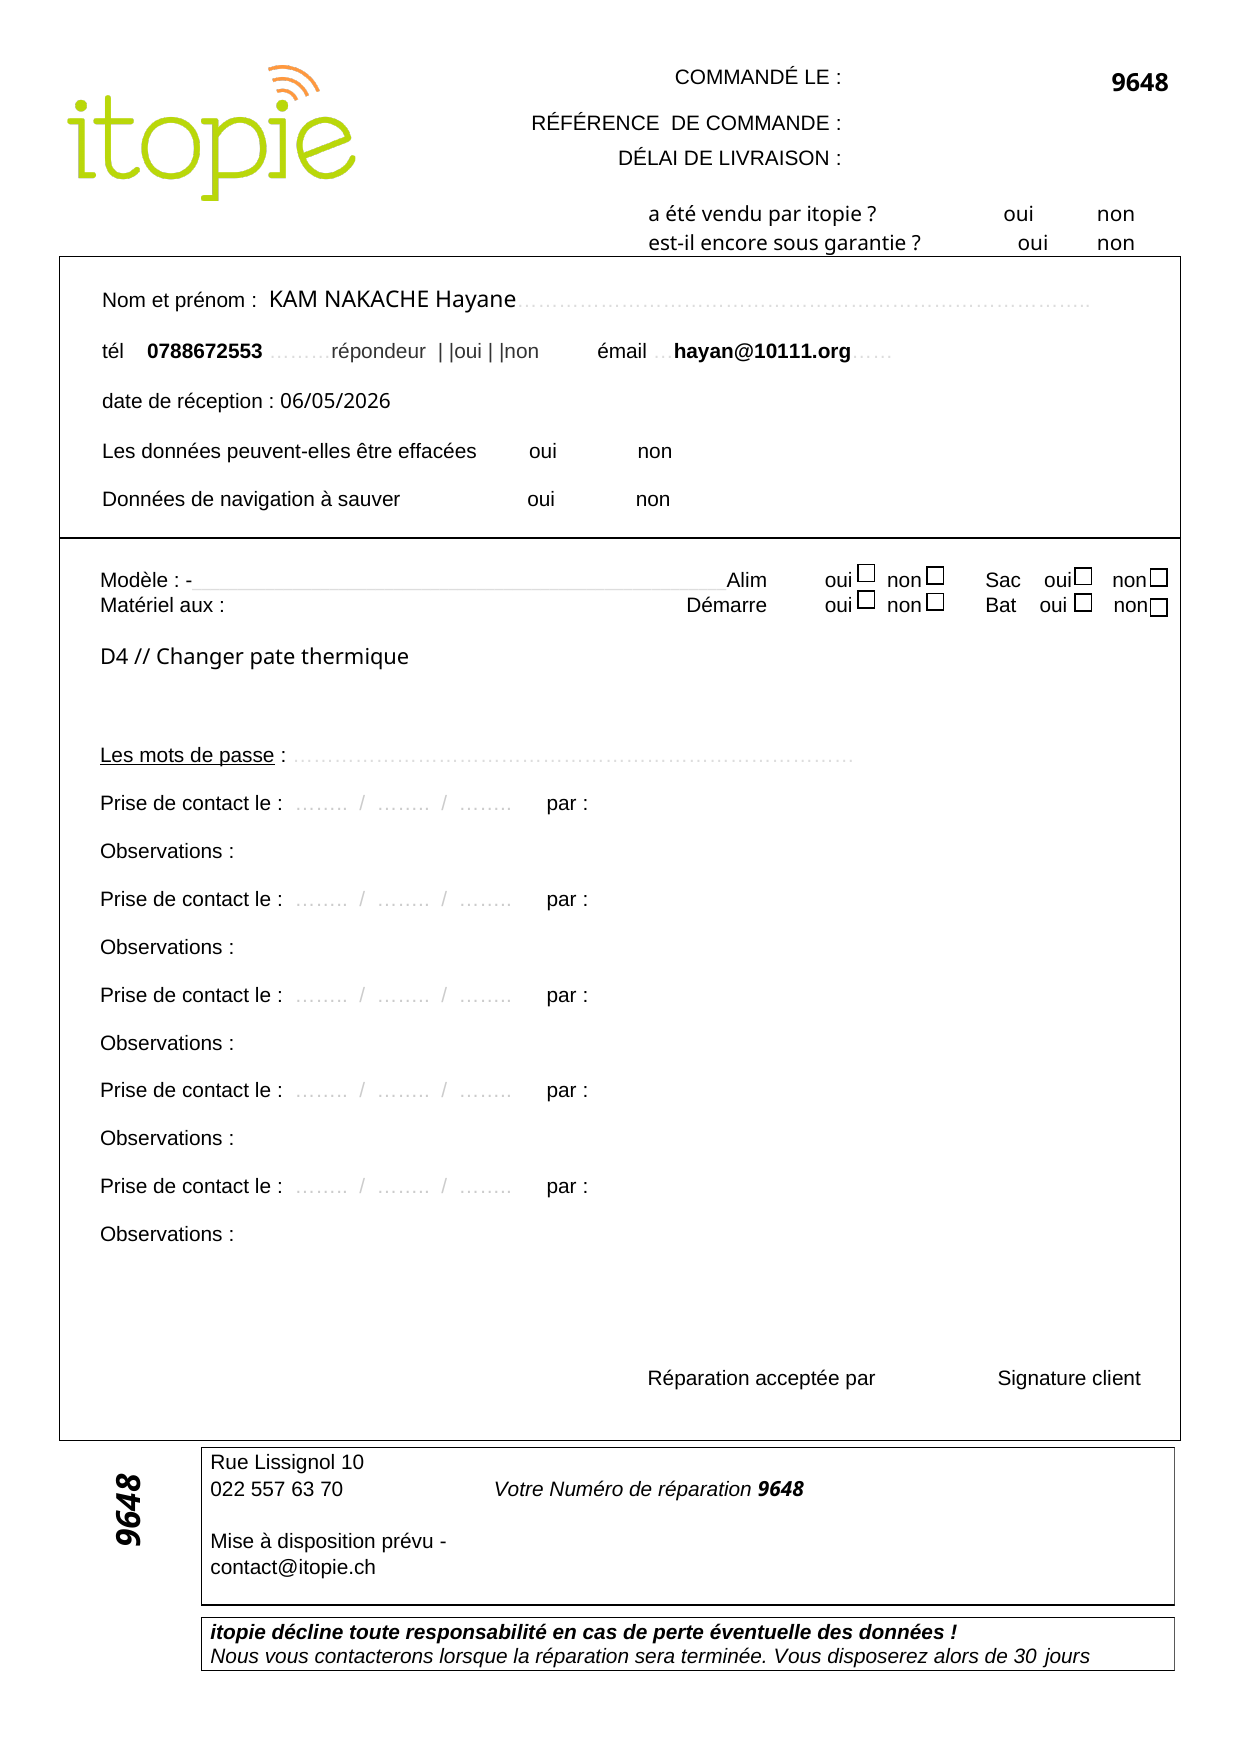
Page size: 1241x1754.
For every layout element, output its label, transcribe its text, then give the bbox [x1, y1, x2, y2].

text Modèle : - Alim oui non Sac oui non [60, 562, 856, 590]
text Réparation acceptée par Signature client [60, 1363, 1180, 1390]
table_header 9648 [59, 1441, 195, 1677]
table_cell RÉFÉRENCE DE COMMANDE : [490, 105, 847, 140]
text a été vendu par itopie ? oui non [59, 199, 1181, 228]
text Prise de contact le : …….. / …….. / …….. par : [60, 883, 1180, 911]
text est-il encore sous garantie ? oui non [59, 228, 1181, 256]
text Matériel aux : Démarre oui non Bat oui non [60, 590, 1180, 617]
text Prise de contact le : …….. / …….. / …….. par : [60, 788, 1180, 815]
text D4 // Changer pate thermique [60, 638, 1180, 671]
text Prise de contact le : …….. / …….. / …….. par : [60, 1171, 1180, 1198]
text Observations : [60, 1219, 1180, 1246]
table_cell DÉLAI DE LIVRAISON : [490, 140, 847, 175]
text tél 0788672553 ………répondeur | |oui | |non émail …hayan@10111.org…… [60, 335, 1180, 362]
picture [67, 65, 356, 201]
text Nom et prénom : KAM NAKACHE Hayane……………………………………………………………………….. [60, 280, 1180, 314]
text Modèle : - Alim oui non Sac oui non [948, 562, 1180, 590]
text Observations : [60, 931, 1180, 958]
text Données de navigation à sauver oui non [60, 484, 1180, 511]
text Modèle : - Alim oui non Sac oui non [879, 562, 925, 590]
text Observations : [60, 836, 1180, 863]
text date de réception : 06/05/2026 [60, 383, 1180, 415]
text Les mots de passe : ……………………………………………………………………… [60, 740, 1180, 767]
table_cell [847, 105, 1180, 140]
table_cell [847, 140, 1180, 175]
text Les données peuvent-elles être effacées oui non [60, 436, 1180, 463]
table_header 9648 [847, 59, 1180, 104]
table_cell itopie décline toute responsabilité en cas de perte éventuelle des données ! Nous vous contacterons lorsque la réparation sera terminée. Vous disposerez alors de 30 jours [195, 1611, 1180, 1677]
table_header Rue Lissignol 10 022 557 63 70 Votre Numéro de réparation 9648 Mise à disposition prévu - contact@itopie.ch [195, 1441, 1180, 1611]
text Prise de contact le : …….. / …….. / …….. par : [60, 1075, 1180, 1102]
table_header COMMANDÉ LE : [490, 59, 847, 104]
text Observations : [60, 1123, 1180, 1150]
text Observations : [60, 1027, 1180, 1054]
text Prise de contact le : …….. / …….. / …….. par : [60, 979, 1180, 1006]
